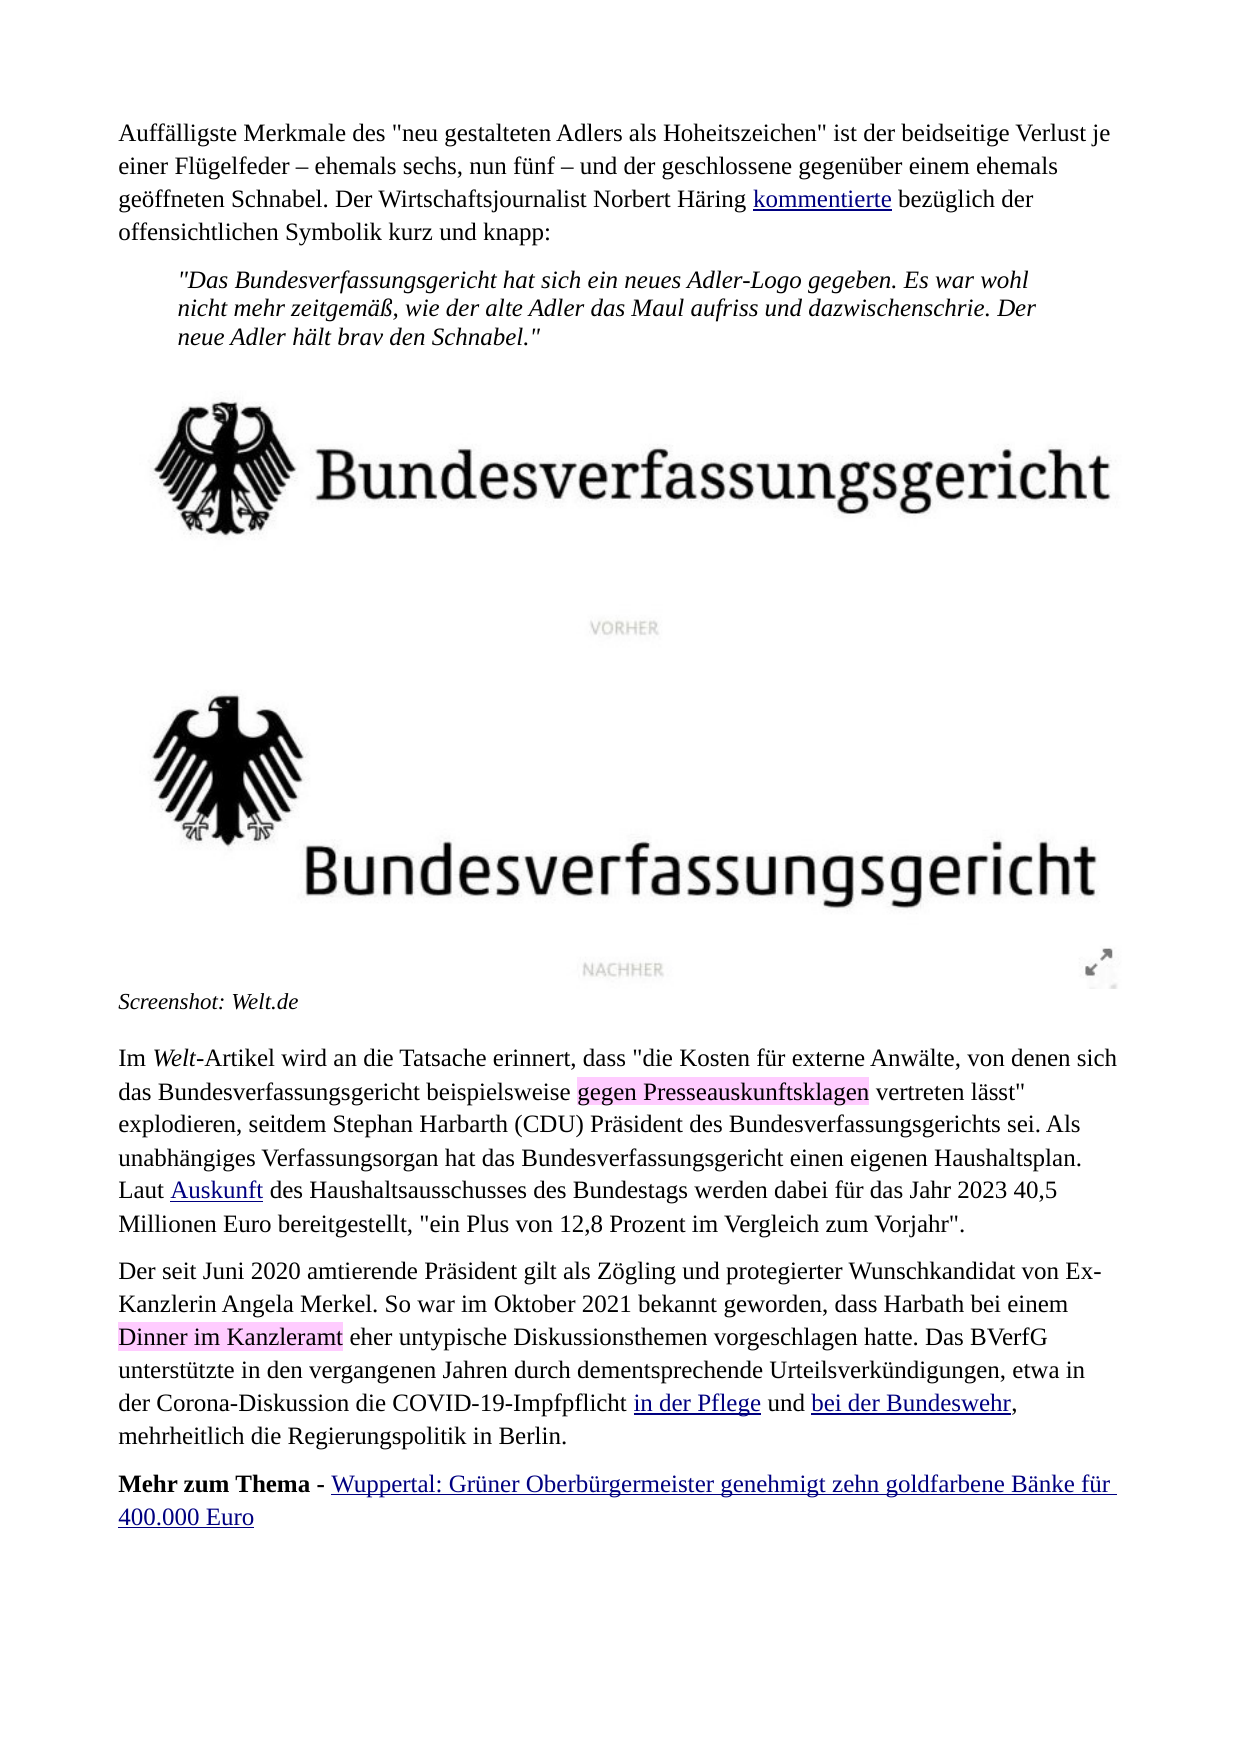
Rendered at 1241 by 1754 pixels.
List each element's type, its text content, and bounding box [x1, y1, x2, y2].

picture [118, 380, 1123, 989]
text Auffälligste Merkmale des "neu gestalteten Adlers als Hoheitszeichen" ist der beidseitige Verlust je einer Flügelfeder – ehemals sechs, nun fünf – und der geschlossene gegenüber einem ehemals geöffneten Schnabel. Der Wirtschaftsjournalist Norbert Häring kommentierte bezüglich der offensichtlichen Symbolik kurz und knapp: [118, 118, 1122, 246]
text Der seit Juni 2020 amtierende Präsident gilt als Zögling und protegierter Wunschkandidat von Ex-Kanzlerin Angela Merkel. So war im Oktober 2021 bekannt geworden, dass Harbath bei einem Dinner im Kanzleramt eher untypische Diskussionsthemen vorgeschlagen hatte. Das BVerfG unterstützte in den vergangenen Jahren durch dementsprechende Urteilsverkündigungen, etwa in der Corona-Diskussion die COVID-19-Impfpflicht in der Pflege und bei der Bundeswehr, mehrheitlich die Regierungspolitik in Berlin. [118, 1256, 1122, 1450]
text Screenshot: Welt.de [118, 989, 1122, 1015]
text "Das Bundesverfassungsgericht hat sich ein neues Adler-Logo gegeben. Es war wohl nicht mehr zeitgemäß, wie der alte Adler das Maul aufriss und dazwischenschrie. Der neue Adler hält brav den Schnabel." [177, 265, 1063, 351]
text Im Welt-Artikel wird an die Tatsache erinnert, dass "die Kosten für externe Anwälte, von denen sich das Bundesverfassungsgericht beispielsweise gegen Presseauskunftsklagen vertreten lässt" explodieren, seitdem Stephan Harbarth (CDU) Präsident des Bundesverfassungsgerichts sei. Als unabhängiges Verfassungsorgan hat das Bundesverfassungsgericht einen eigenen Haushaltsplan. Laut Auskunft des Haushaltsausschusses des Bundestags werden dabei für das Jahr 2023 40,5 Millionen Euro bereitgestellt, "ein Plus von 12,8 Prozent im Vergleich zum Vorjahr". [118, 1043, 1122, 1237]
text Mehr zum Thema - Wuppertal: Grüner Oberbürgermeister genehmigt zehn goldfarbene Bänke für 400.000 Euro [118, 1469, 1122, 1531]
